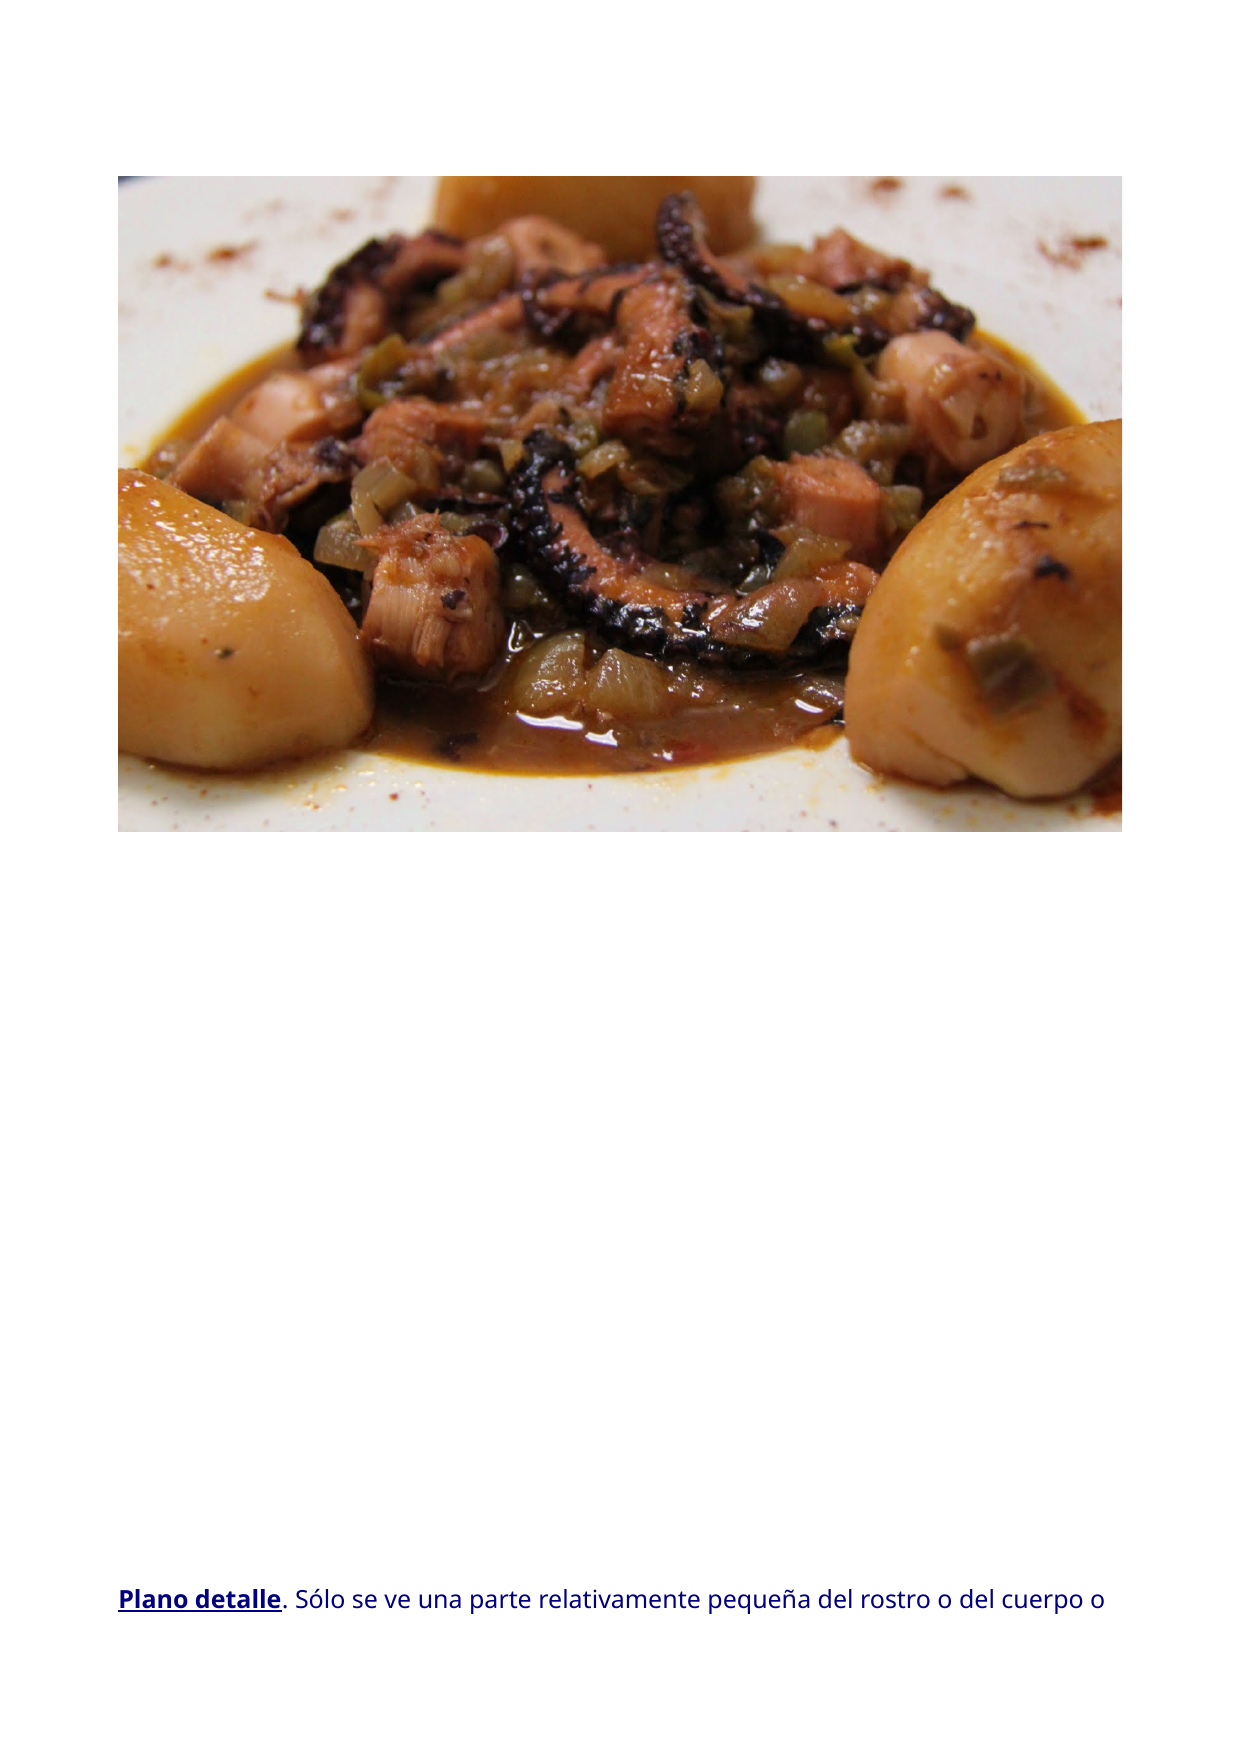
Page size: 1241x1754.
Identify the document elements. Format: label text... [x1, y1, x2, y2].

text Plano detalle. Sólo se ve una parte relativamente pequeña del rostro o del cuerpo o [118, 1581, 1122, 1615]
picture [118, 176, 1123, 832]
